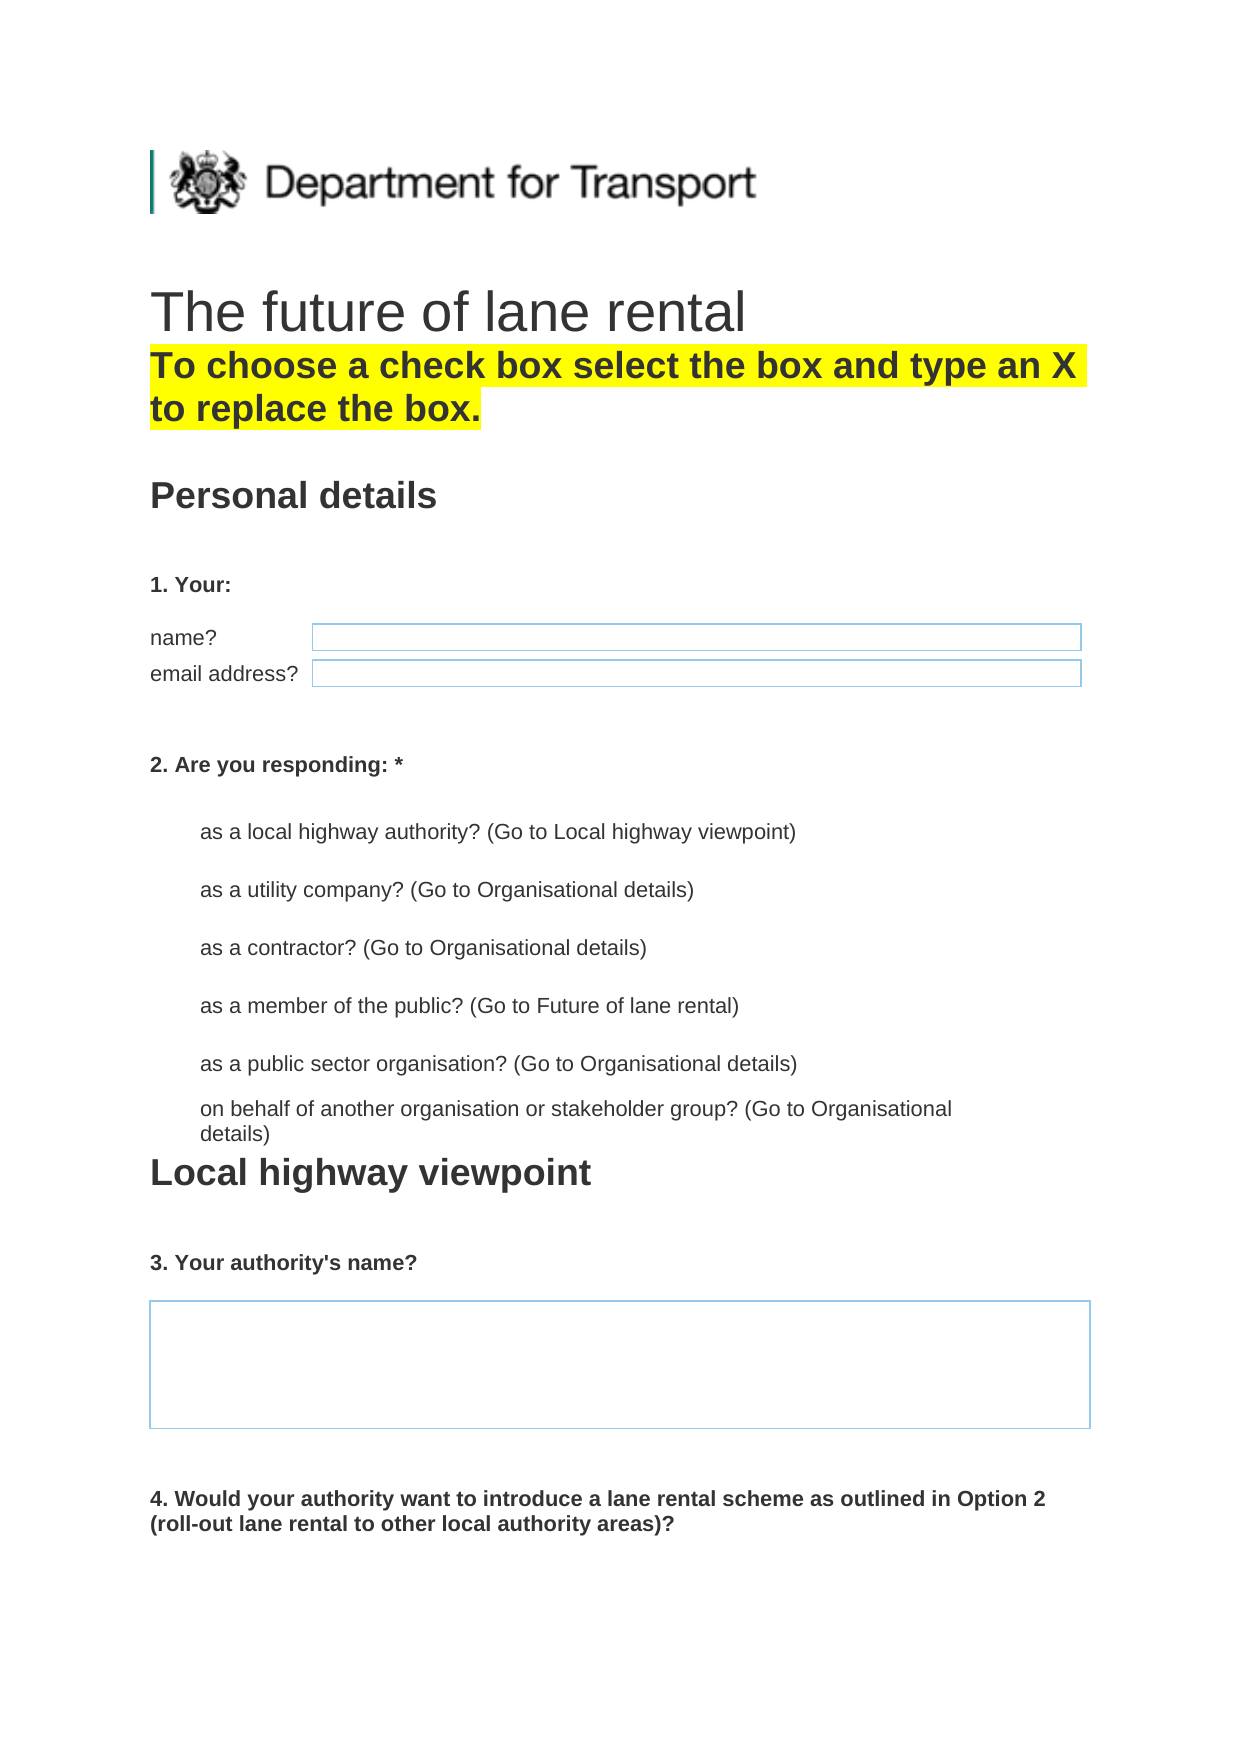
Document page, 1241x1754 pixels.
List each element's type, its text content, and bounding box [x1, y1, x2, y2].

text Local highway viewpoint [150, 1150, 1090, 1193]
table_cell [150, 1034, 200, 1092]
table_cell [150, 1092, 200, 1150]
table_header [151, 1302, 1089, 1428]
table_cell [150, 976, 200, 1034]
subtitle 4. Would your authority want to introduce a lane rental scheme as outlined in Option 2 (roll-out lane rental to other local authority areas)? [150, 1486, 1090, 1536]
subtitle The future of lane rental [150, 279, 1090, 343]
table_cell email address? [150, 659, 312, 695]
table_cell as a public sector organisation? (Go to Organisational details) [200, 1034, 1029, 1092]
table_cell as a utility company? (Go to Organisational details) [200, 860, 1029, 918]
text To choose a check box select the box and type an X to replace the box. [150, 343, 1090, 430]
table_cell [150, 860, 200, 918]
table_cell [313, 687, 1081, 695]
table_header [313, 625, 1080, 649]
subtitle 2. Are you responding: * [150, 752, 1090, 777]
table_header [313, 661, 1080, 686]
table_header [313, 651, 1081, 659]
table_cell as a member of the public? (Go to Future of lane rental) [200, 976, 1029, 1034]
subtitle 3. Your authority's name? [150, 1250, 1090, 1275]
table_cell [150, 918, 200, 976]
subtitle 1. Your: [150, 572, 1090, 598]
table_cell on behalf of another organisation or stakeholder group? (Go to Organisational details) [200, 1092, 1029, 1150]
table_header [150, 802, 200, 860]
table_header as a local highway authority? (Go to Local highway viewpoint) [200, 802, 1029, 860]
table_cell as a contractor? (Go to Organisational details) [200, 918, 1029, 976]
text Personal details [150, 473, 1090, 516]
table_header name? [150, 623, 312, 659]
